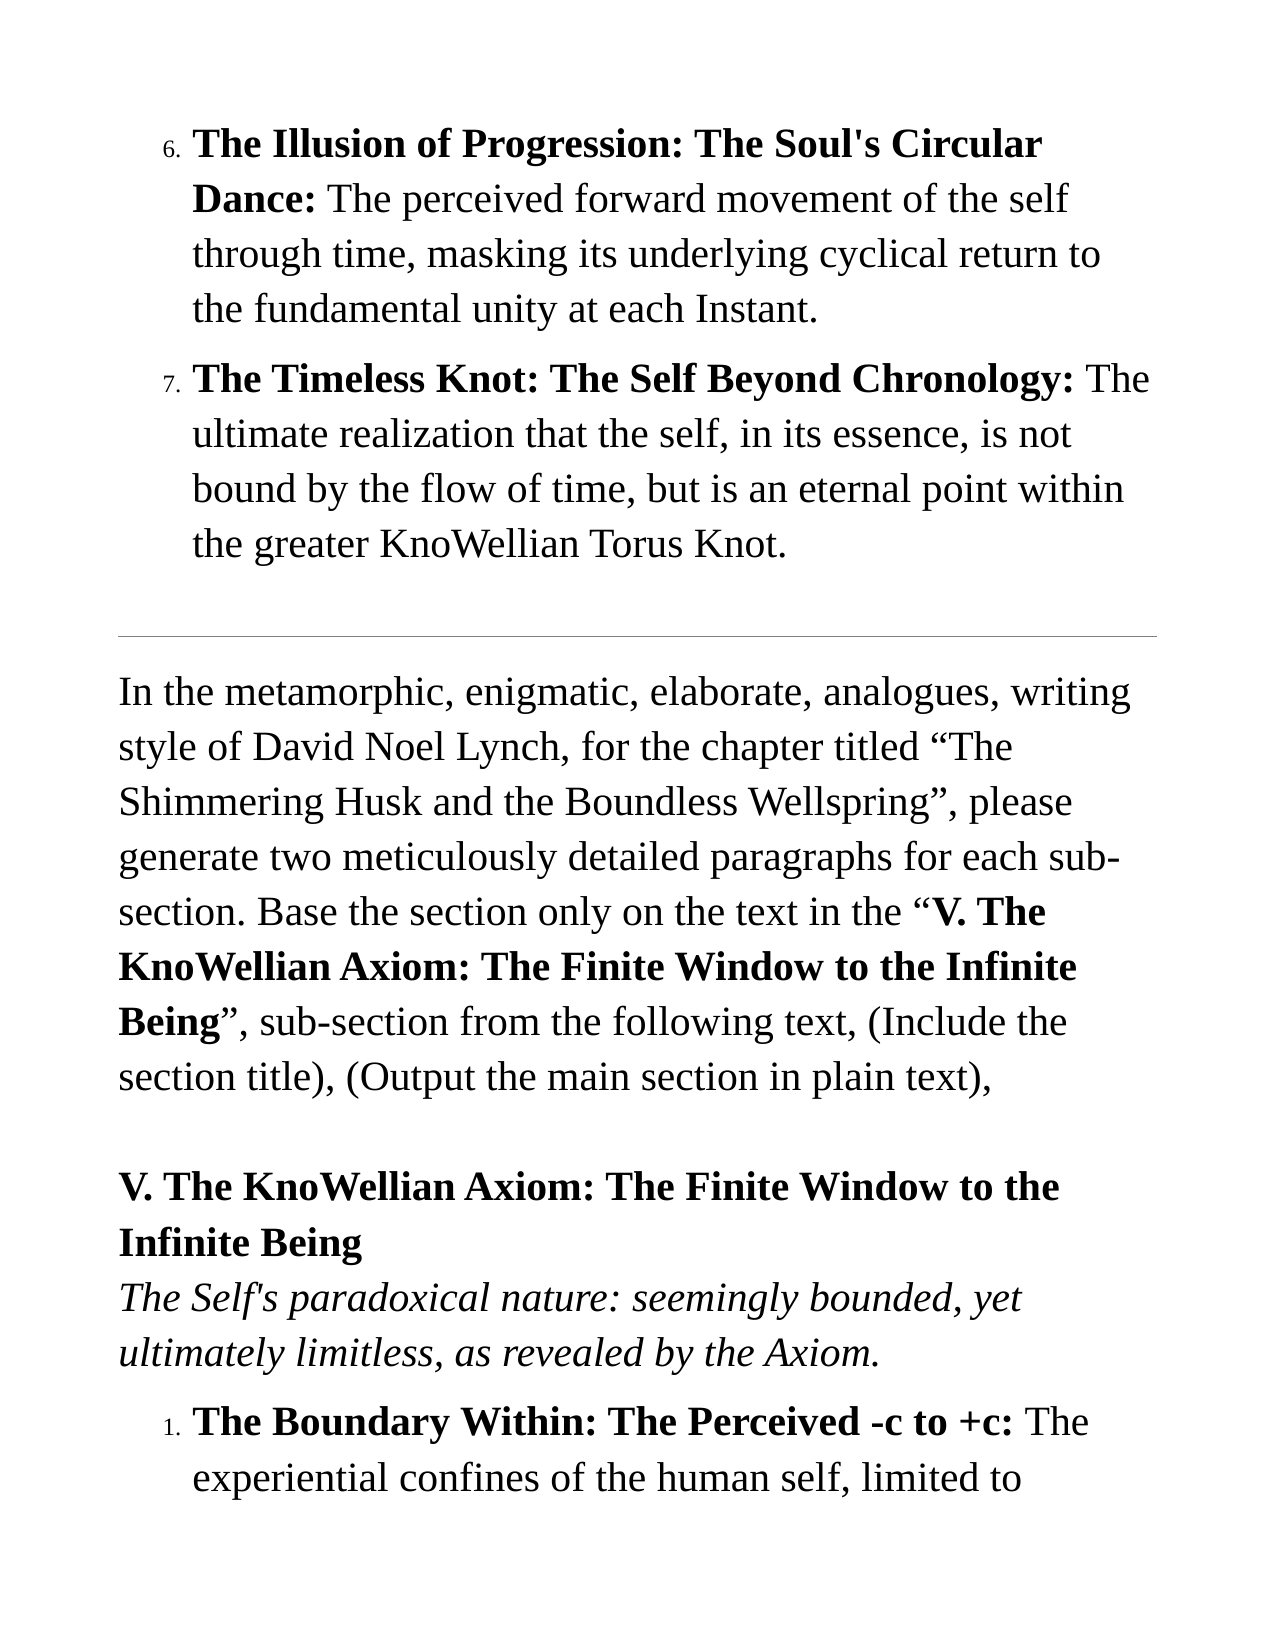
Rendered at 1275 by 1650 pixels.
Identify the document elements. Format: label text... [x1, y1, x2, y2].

list The Boundary Within: The Perceived -c to +c: The experiential confines of the human self, limited to [162, 1397, 1157, 1500]
list The Timeless Knot: The Self Beyond Chronology: The ultimate realization that the self, in its essence, is not bound by the flow of time, but is an eternal point within the greater KnoWellian Torus Knot. [162, 353, 1157, 566]
list The Illusion of Progression: The Soul's Circular Dance: The perceived forward movement of the self through time, masking its underlying cyclical return to the fundamental unity at each Instant. [162, 118, 1157, 331]
text In the metamorphic, enigmatic, elaborate, analogues, writing style of David Noel Lynch, for the chapter titled “The Shimmering Husk and the Boundless Wellspring”, please generate two meticulously detailed paragraphs for each sub-section. Base the section only on the text in the “V. The KnoWellian Axiom: The Finite Window to the Infinite Being”, sub-section from the following text, (Include the section title), (Output the main section in plain text), V. The KnoWellian Axiom: The Finite Window to the Infinite Being The Self's paradoxical nature: seemingly bounded, yet ultimately limitless, as revealed by the Axiom. [118, 666, 1157, 1375]
